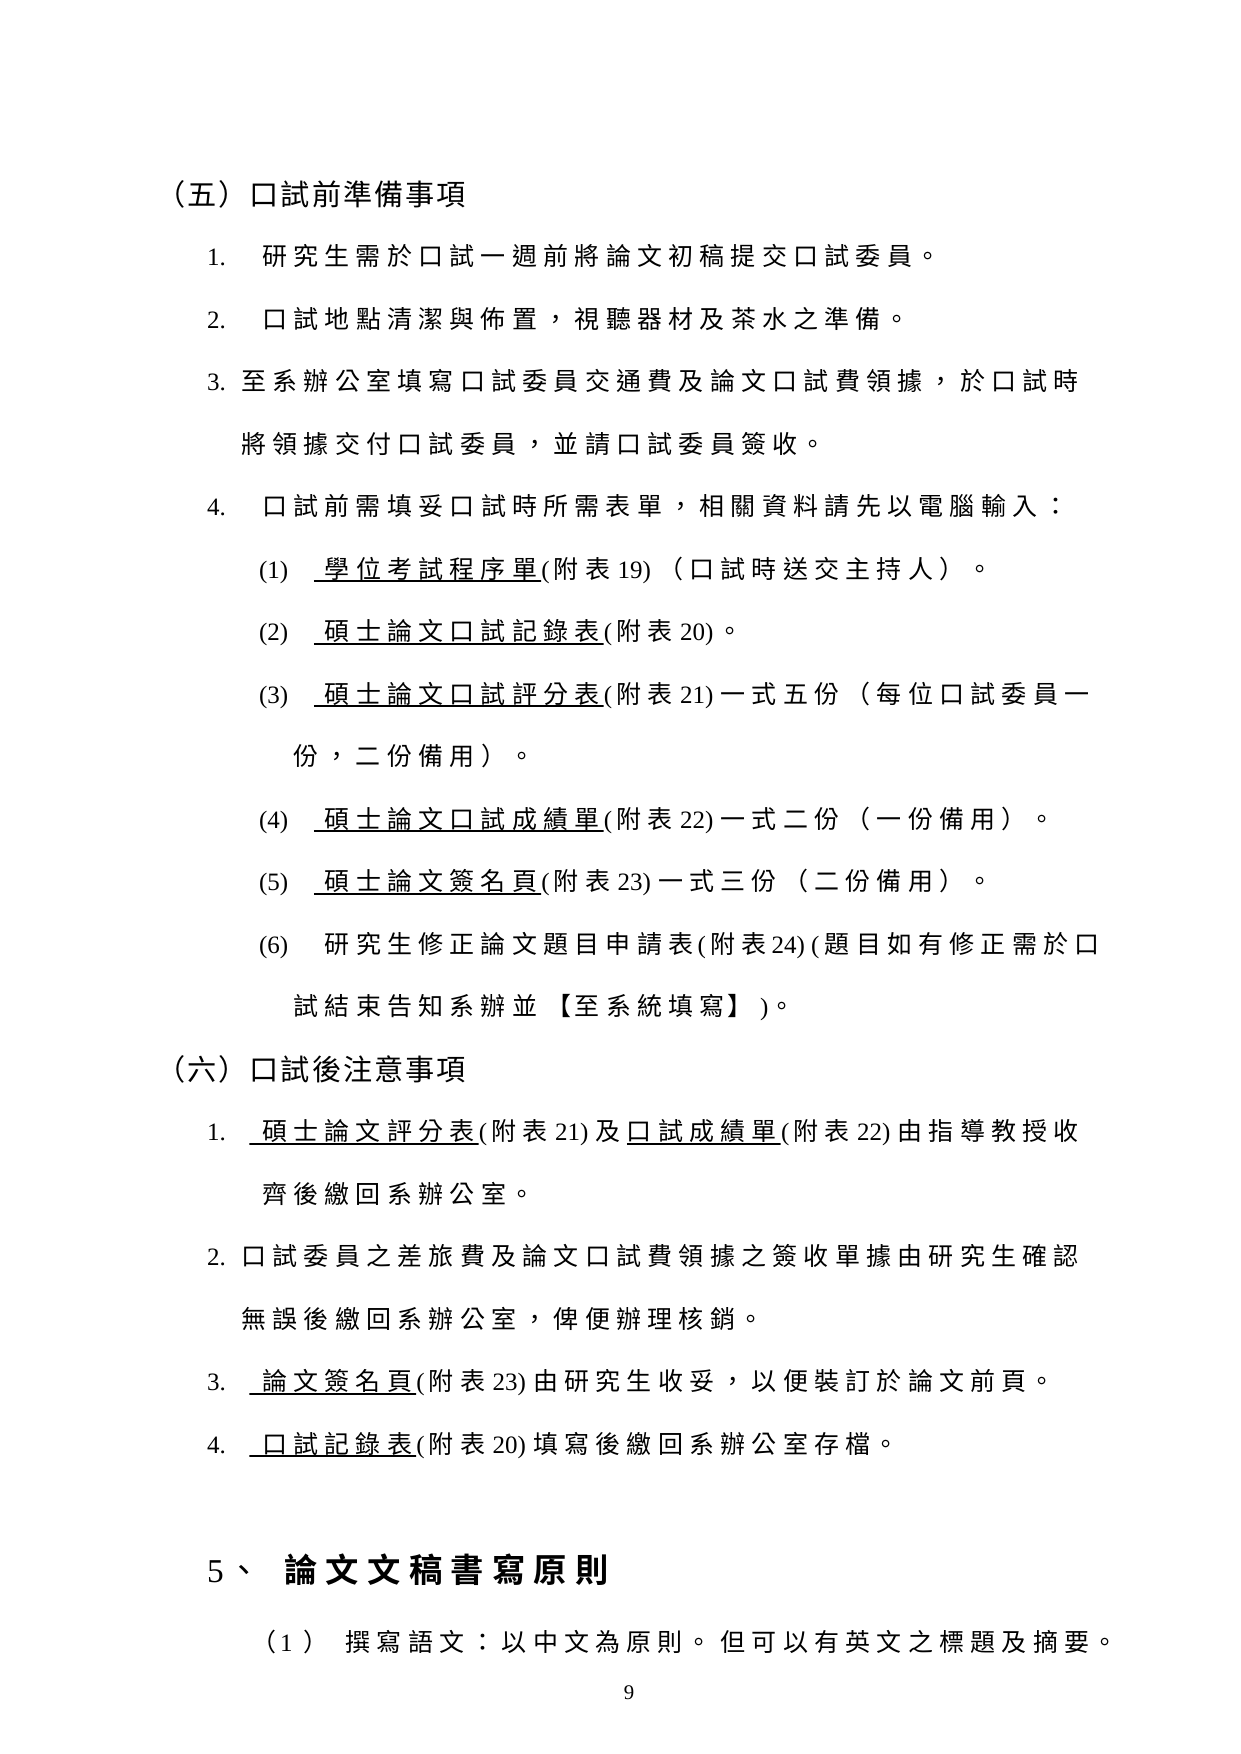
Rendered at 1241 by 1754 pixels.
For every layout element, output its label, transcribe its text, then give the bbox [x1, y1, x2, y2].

list 碩士論文簽名頁(附表23)一式三份（二份備用）。 [255, 838, 1103, 901]
list 論文簽名頁(附表23)由研究生收妥，以便裝訂於論文前頁。 [202, 1338, 1103, 1401]
subtitle （五）口試前準備事項 [155, 151, 1103, 213]
list 口試前需填妥口試時所需表單，相關資料請先以電腦輸入： [205, 463, 1103, 526]
list 口試委員之差旅費及論文口試費領據之簽收單據由研究生確認無誤後繳回系辦公室，俾便辦理核銷。 [202, 1213, 1103, 1338]
list 口試地點清潔與佈置，視聽器材及茶水之準備。 [205, 276, 1103, 338]
list 研究生修正論文題目申請表(附表24) (題目如有修正需於口試結束告知系辦並【至系統填寫】)。 [255, 901, 1103, 1026]
list 碩士論文評分表(附表21)及口試成績單(附表22)由指導教授收齊後繳回系辦公室。 [202, 1088, 1103, 1213]
list 研究生需於口試一週前將論文初稿提交口試委員。 [205, 213, 1103, 276]
list 碩士論文口試記錄表(附表20)。 [255, 588, 1103, 651]
list 碩士論文口試評分表(附表21)一式五份（每位口試委員一份，二份備用）。 [255, 651, 1103, 776]
list 口試記錄表(附表20)填寫後繳回系辦公室存檔。 [202, 1401, 1103, 1463]
list 碩士論文口試成績單(附表22)一式二份（一份備用）。 [255, 776, 1103, 838]
list 撰寫語文：以中文為原則。但可以有英文之標題及摘要。 [248, 1588, 1103, 1651]
subtitle 論文文稿書寫原則 [205, 1526, 1103, 1588]
subtitle （六）口試後注意事項 [155, 1026, 1103, 1088]
list 至系辦公室填寫口試委員交通費及論文口試費領據，於口試時將領據交付口試委員，並請口試委員簽收。 [205, 338, 1103, 463]
list 學位考試程序單(附表19)（口試時送交主持人）。 [255, 526, 1103, 588]
